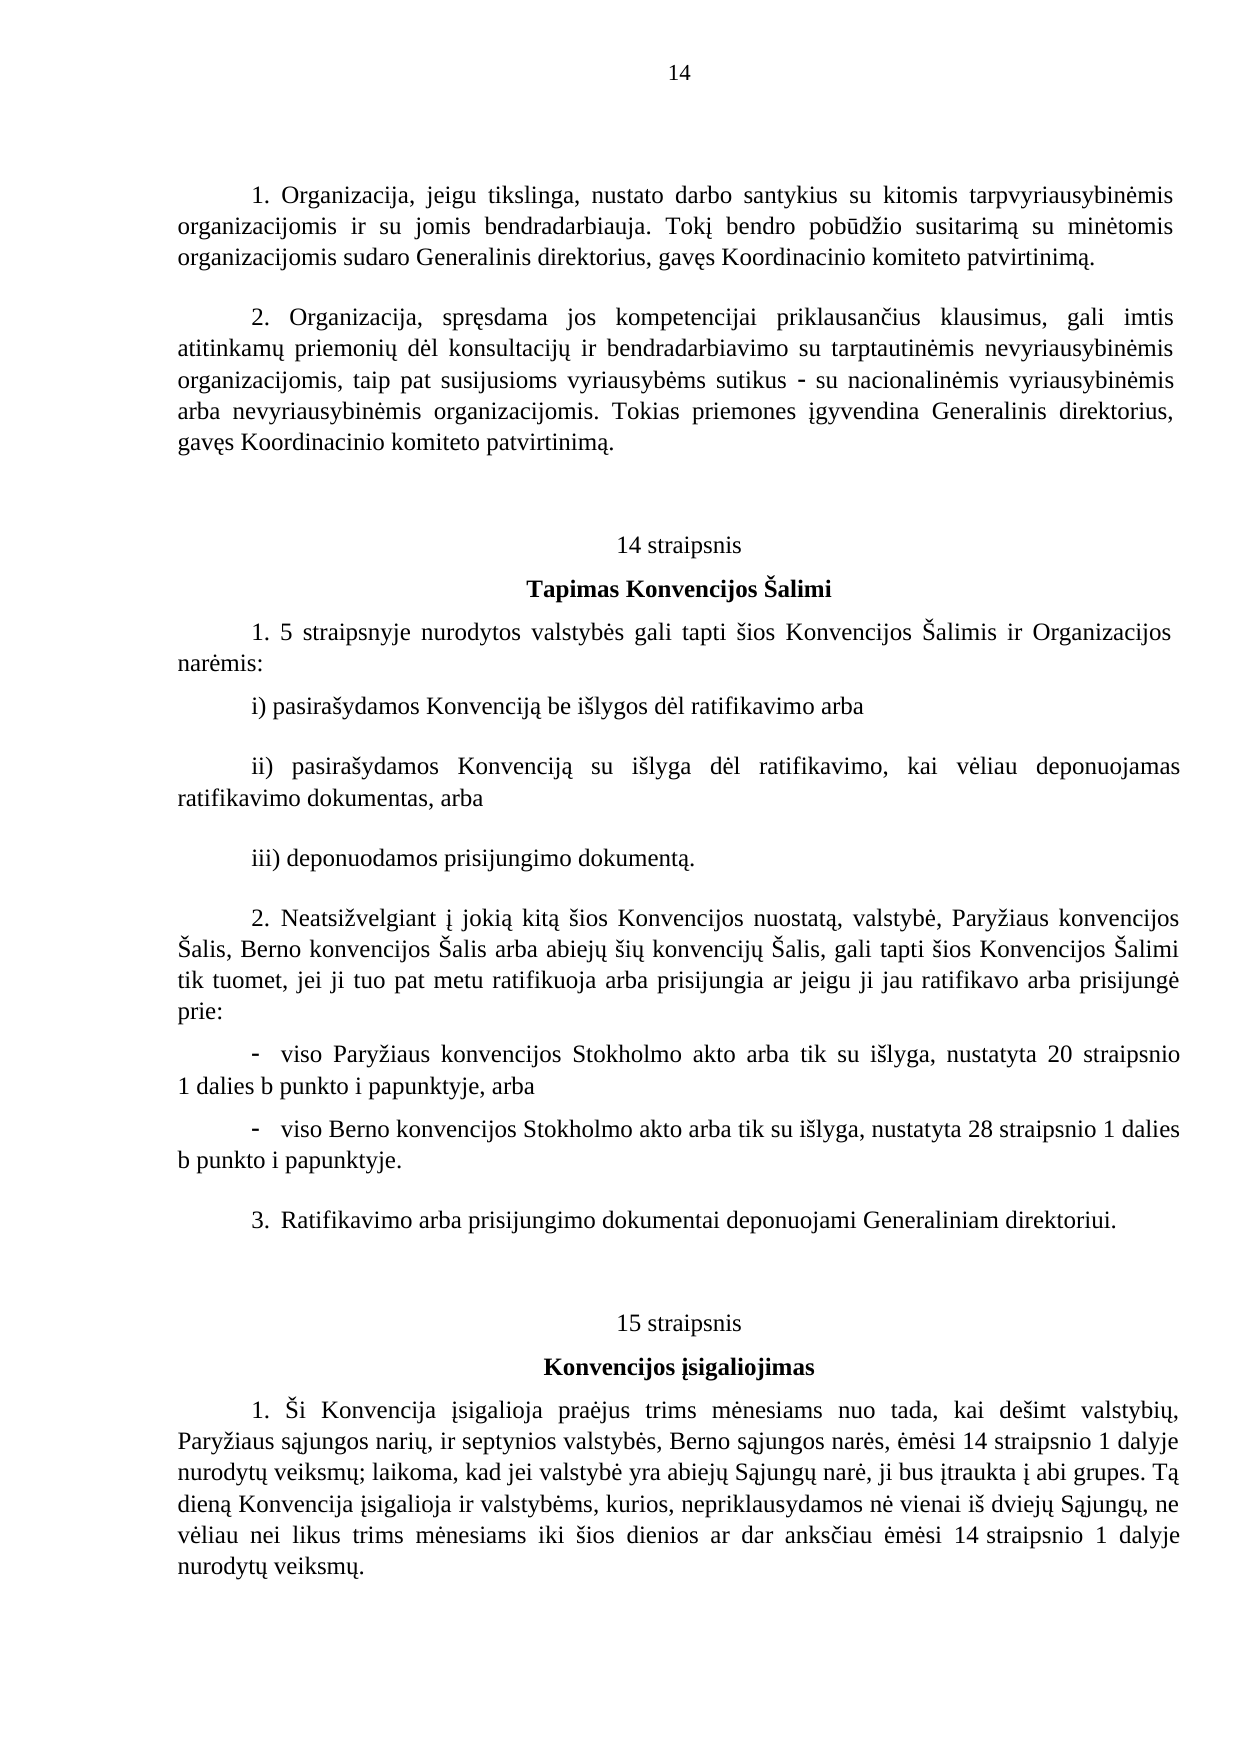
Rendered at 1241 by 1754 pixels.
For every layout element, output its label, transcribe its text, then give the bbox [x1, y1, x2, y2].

text 14 straipsnis [177, 528, 1181, 559]
text 15 straipsnis [177, 1306, 1181, 1337]
text  viso Paryžiaus konvencijos Stokholmo akto arba tik su išlyga, nustatyta 20 straipsnio 1 dalies b punkto i papunktyje, arba [177, 1037, 1181, 1099]
text iii) deponuodamos prisijungimo dokumentą. [177, 840, 1181, 871]
text 1. Organizacija, jeigu tikslinga, nustato darbo santykius su kitomis tarpvyriausybinėmis organizacijomis ir su jomis bendradarbiauja. Tokį bendro pobūdžio susitarimą su minėtomis organizacijomis sudaro Generalinis direktorius, gavęs Koordinacinio komiteto patvirtinimą. [177, 177, 1174, 271]
text 3. Ratifikavimo arba prisijungimo dokumentai deponuojami Generaliniam direktoriui. [177, 1203, 1180, 1234]
text ii) pasirašydamos Konvenciją su išlyga dėl ratifikavimo, kai vėliau deponuojamas ratifikavimo dokumentas, arba [177, 749, 1181, 811]
text i) pasirašydamos Konvenciją be išlygos dėl ratifikavimo arba [177, 689, 1181, 720]
text 1. 5 straipsnyje nurodytos valstybės gali tapti šios Konvencijos Šalimis ir Organizacijos narėmis: [177, 614, 1172, 677]
text 2. Neatsižvelgiant į jokią kitą šios Konvencijos nuostatą, valstybė, Paryžiaus konvencijos Šalis, Berno konvencijos Šalis arba abiejų šių konvencijų Šalis, gali tapti šios Konvencijos Šalimi tik tuomet, jei ji tuo pat metu ratifikuoja arba prisijungia ar jeigu ji jau ratifikavo arba prisijungė prie: [177, 900, 1180, 1025]
text Konvencijos įsigaliojimas [177, 1349, 1181, 1381]
text  viso Berno konvencijos Stokholmo akto arba tik su išlyga, nustatyta 28 straipsnio 1 dalies b punkto i papunktyje. [177, 1112, 1181, 1174]
text 1. Ši Konvencija įsigalioja praėjus trims mėnesiams nuo tada, kai dešimt valstybių, Paryžiaus sąjungos narių, ir septynios valstybės, Berno sąjungos narės, ėmėsi 14 straipsnio 1 dalyje nurodytų veiksmų; laikoma, kad jei valstybė yra abiejų Sąjungų narė, ji bus įtraukta į abi grupes. Tą dieną Konvencija įsigalioja ir valstybėms, kurios, nepriklausydamos nė vienai iš dviejų Sąjungų, ne vėliau nei likus trims mėnesiams iki šios dienios ar dar anksčiau ėmėsi 14 straipsnio 1 dalyje nurodytų veiksmų. [177, 1392, 1180, 1580]
text 2. Organizacija, spręsdama jos kompetencijai priklausančius klausimus, gali imtis atitinkamų priemonių dėl konsultacijų ir bendradarbiavimo su tarptautinėmis nevyriausybinėmis organizacijomis, taip pat susijusioms vyriausybėms sutikus  su nacionalinėmis vyriausybinėmis arba nevyriausybinėmis organizacijomis. Tokias priemones įgyvendina Generalinis direktorius, gavęs Koordinacinio komiteto patvirtinimą. [177, 300, 1174, 456]
text Tapimas Konvencijos Šalimi [177, 571, 1181, 602]
